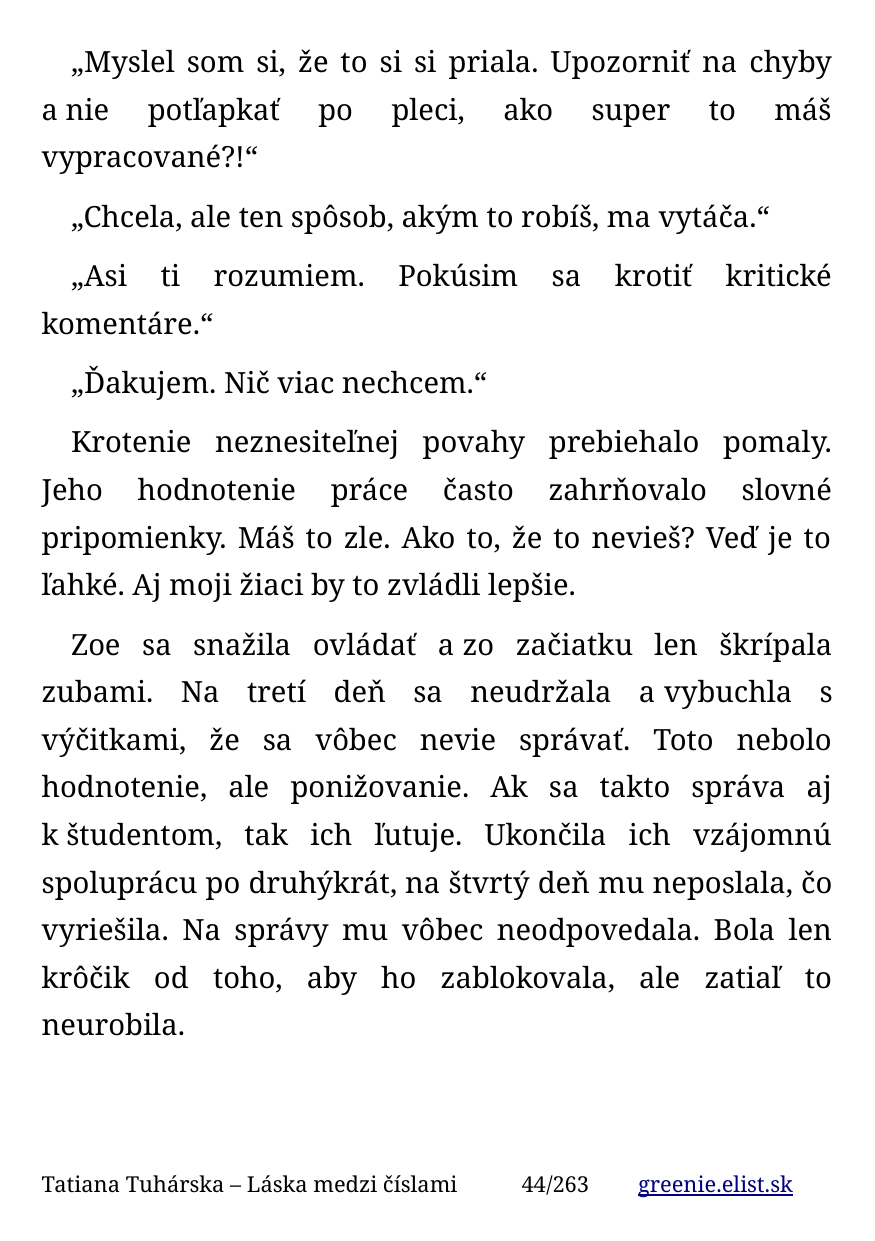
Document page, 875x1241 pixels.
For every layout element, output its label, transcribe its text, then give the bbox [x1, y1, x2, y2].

text Zoe sa snažila ovládať a zo začiatku len škrípala zubami. Na tretí deň sa neudržala a vybuchla s výčitkami, že sa vôbec nevie správať. Toto nebolo hodnotenie, ale ponižovanie. Ak sa takto správa aj k študentom, tak ich ľutuje. Ukončila ich vzájomnú spoluprácu po druhýkrát, na štvrtý deň mu neposlala, čo vyriešila. Na správy mu vôbec neodpovedala. Bola len krôčik od toho, aby ho zablokovala, ale zatiaľ to neurobila. [41, 624, 833, 1044]
text „Asi ti rozumiem. Pokúsim sa krotiť kritické komentáre.“ [41, 255, 833, 343]
text „Ďakujem. Nič viac nechcem.“ [41, 362, 833, 402]
text Krotenie neznesiteľnej povahy prebiehalo pomaly. Jeho hodnotenie práce často zahrňovalo slovné pripomienky. Máš to zle. Ako to, že to nevieš? Veď je to ľahké. Aj moji žiaci by to zvládli lepšie. [41, 422, 833, 604]
text „Myslel som si, že to si si priala. Upozorniť na chyby a nie potľapkať po pleci, ako super to máš vypracované?!“ [41, 41, 833, 176]
text „Chcela, ale ten spôsob, akým to robíš, ma vytáča.“ [41, 196, 833, 236]
